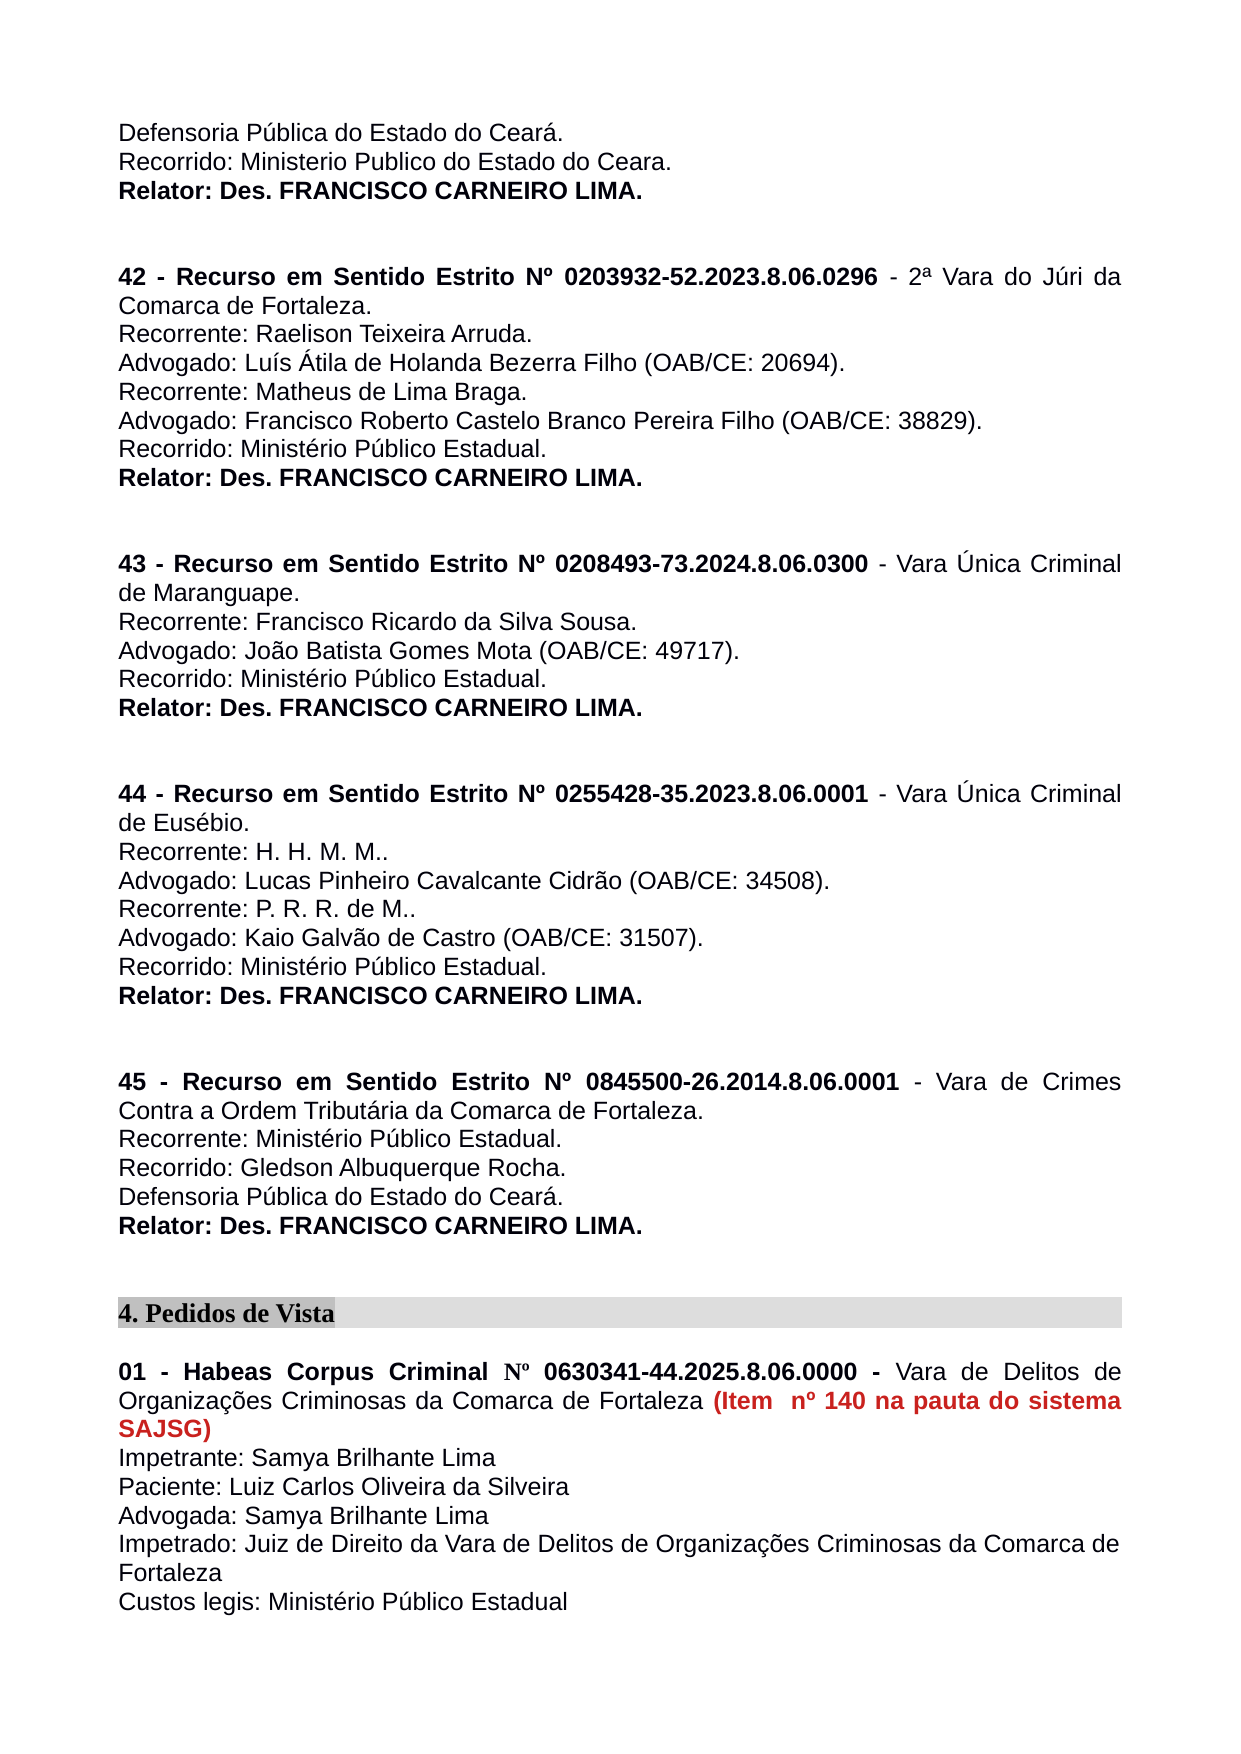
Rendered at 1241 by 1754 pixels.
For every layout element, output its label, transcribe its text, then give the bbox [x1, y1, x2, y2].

text Advogado: Francisco Roberto Castelo Branco Pereira Filho (OAB/CE: 38829). [118, 406, 1122, 434]
text 44 - Recurso em Sentido Estrito Nº 0255428-35.2023.8.06.0001 - Vara Única Criminal de Eusébio. [118, 779, 1122, 837]
text Recorrente: Raelison Teixeira Arruda. [118, 319, 1122, 348]
text 42 - Recurso em Sentido Estrito Nº 0203932-52.2023.8.06.0296 - 2ª Vara do Júri da Comarca de Fortaleza. [118, 262, 1122, 319]
text Paciente: Luiz Carlos Oliveira da Silveira [118, 1472, 1122, 1501]
text Recorrido: Ministerio Publico do Estado do Ceara. [118, 147, 1122, 176]
text Relator: Des. FRANCISCO CARNEIRO LIMA. [118, 463, 1122, 492]
text Recorrente: Ministério Público Estadual. [118, 1124, 1122, 1153]
text Advogado: Lucas Pinheiro Cavalcante Cidrão (OAB/CE: 34508). [118, 866, 1122, 894]
text Recorrido: Ministério Público Estadual. [118, 434, 1122, 463]
text Relator: Des. FRANCISCO CARNEIRO LIMA. [118, 1211, 1122, 1239]
text Recorrente: P. R. R. de M.. [118, 894, 1122, 923]
text Advogado: Kaio Galvão de Castro (OAB/CE: 31507). [118, 923, 1122, 952]
text Defensoria Pública do Estado do Ceará. [118, 1182, 1122, 1211]
text 4. Pedidos de Vista [118, 1297, 1122, 1328]
text Defensoria Pública do Estado do Ceará. [118, 118, 1122, 147]
text Custos legis: Ministério Público Estadual [118, 1587, 1122, 1616]
text Recorrido: Ministério Público Estadual. [118, 664, 1122, 693]
text Recorrente: Matheus de Lima Braga. [118, 377, 1122, 406]
text Relator: Des. FRANCISCO CARNEIRO LIMA. [118, 693, 1122, 722]
text Impetrado: Juiz de Direito da Vara de Delitos de Organizações Criminosas da Comarca de Fortaleza [118, 1529, 1122, 1587]
text Recorrido: Ministério Público Estadual. [118, 952, 1122, 981]
text 01 - Habeas Corpus Criminal Nº 0630341-44.2025.8.06.0000 - Vara de Delitos de Organizações Criminosas da Comarca de Fortaleza (Item nº 140 na pauta do sistema SAJSG) [118, 1357, 1122, 1443]
text Impetrante: Samya Brilhante Lima [118, 1443, 1122, 1472]
text Recorrente: Francisco Ricardo da Silva Sousa. [118, 607, 1122, 636]
text Advogado: João Batista Gomes Mota (OAB/CE: 49717). [118, 636, 1122, 664]
text Recorrido: Gledson Albuquerque Rocha. [118, 1153, 1122, 1182]
text Relator: Des. FRANCISCO CARNEIRO LIMA. [118, 981, 1122, 1009]
text 43 - Recurso em Sentido Estrito Nº 0208493-73.2024.8.06.0300 - Vara Única Criminal de Maranguape. [118, 549, 1122, 607]
text Advogada: Samya Brilhante Lima [118, 1501, 1122, 1529]
text Recorrente: H. H. M. M.. [118, 837, 1122, 866]
text 45 - Recurso em Sentido Estrito Nº 0845500-26.2014.8.06.0001 - Vara de Crimes Contra a Ordem Tributária da Comarca de Fortaleza. [118, 1067, 1122, 1124]
text Relator: Des. FRANCISCO CARNEIRO LIMA. [118, 176, 1122, 204]
text Advogado: Luís Átila de Holanda Bezerra Filho (OAB/CE: 20694). [118, 348, 1122, 377]
